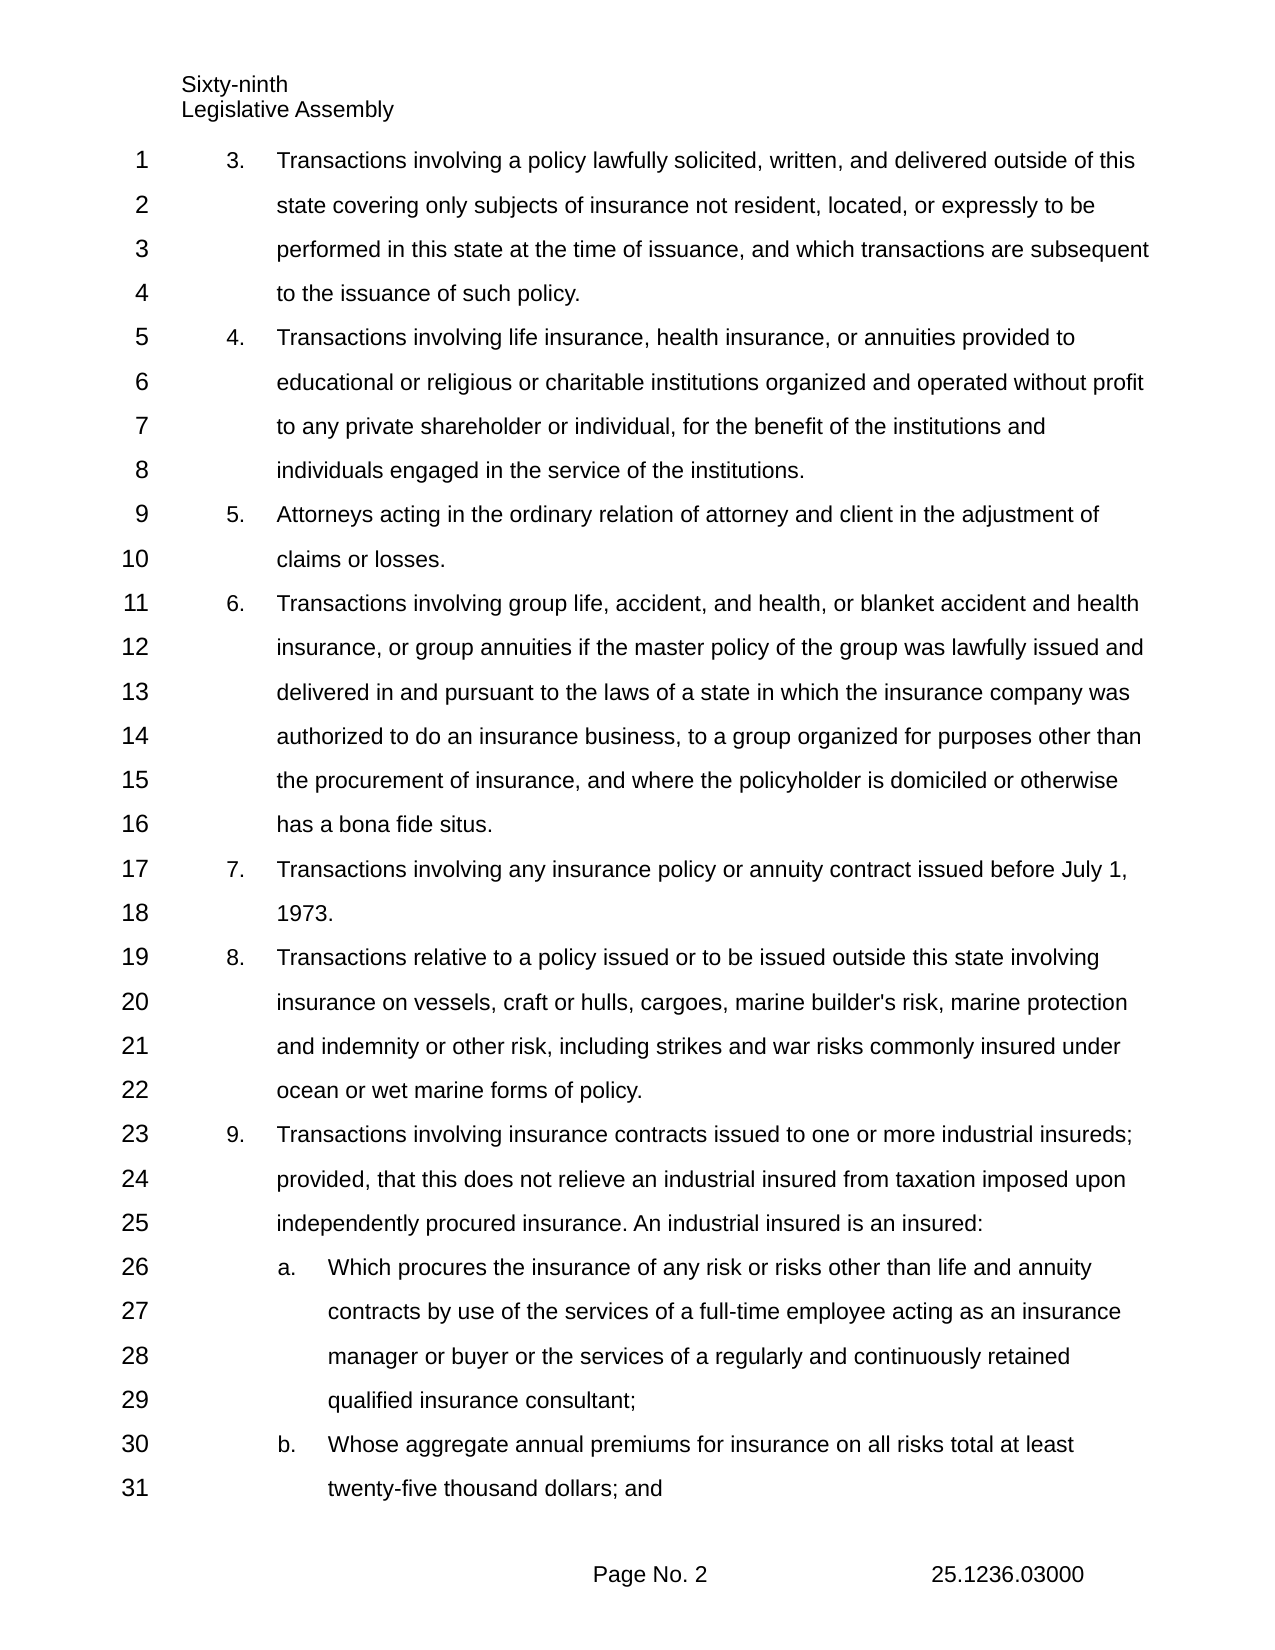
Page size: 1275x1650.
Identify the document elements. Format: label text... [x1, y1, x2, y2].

text 4. Transactions involving life insurance, health insurance, or annuities provided to educational or religious or charitable institutions organized and operated without profit to any private shareholder or individual, for the benefit of the institutions and individuals engaged in the service of the institutions. [181, 310, 1154, 487]
text 8. Transactions relative to a policy issued or to be issued outside this state involving insurance on vessels, craft or hulls, cargoes, marine builder's risk, marine protection and indemnity or other risk, including strikes and war risks commonly insured under ocean or wet marine forms of policy. [181, 930, 1154, 1107]
text 3. Transactions involving a policy lawfully solicited, written, and delivered outside of this state covering only subjects of insurance not resident, located, or expressly to be performed in this state at the time of issuance, and which transactions are subsequent to the issuance of such policy. [181, 133, 1154, 310]
text 9. Transactions involving insurance contracts issued to one or more industrial insureds; provided, that this does not relieve an industrial insured from taxation imposed upon independently procured insurance. An industrial insured is an insured: [181, 1107, 1154, 1240]
text a. Which procures the insurance of any risk or risks other than life and annuity contracts by use of the services of a full‑time employee acting as an insurance manager or buyer or the services of a regularly and continuously retained qualified insurance consultant; [181, 1240, 1154, 1417]
text b. Whose aggregate annual premiums for insurance on all risks total at least twenty‑five thousand dollars; and [181, 1417, 1154, 1506]
text 7. Transactions involving any insurance policy or annuity contract issued before July 1, 1973. [181, 842, 1154, 930]
text 5. Attorneys acting in the ordinary relation of attorney and client in the adjustment of claims or losses. [181, 487, 1154, 576]
text 6. Transactions involving group life, accident, and health, or blanket accident and health insurance, or group annuities if the master policy of the group was lawfully issued and delivered in and pursuant to the laws of a state in which the insurance company was authorized to do an insurance business, to a group organized for purposes other than the procurement of insurance, and where the policyholder is domiciled or otherwise has a bona fide situs. [181, 576, 1154, 842]
